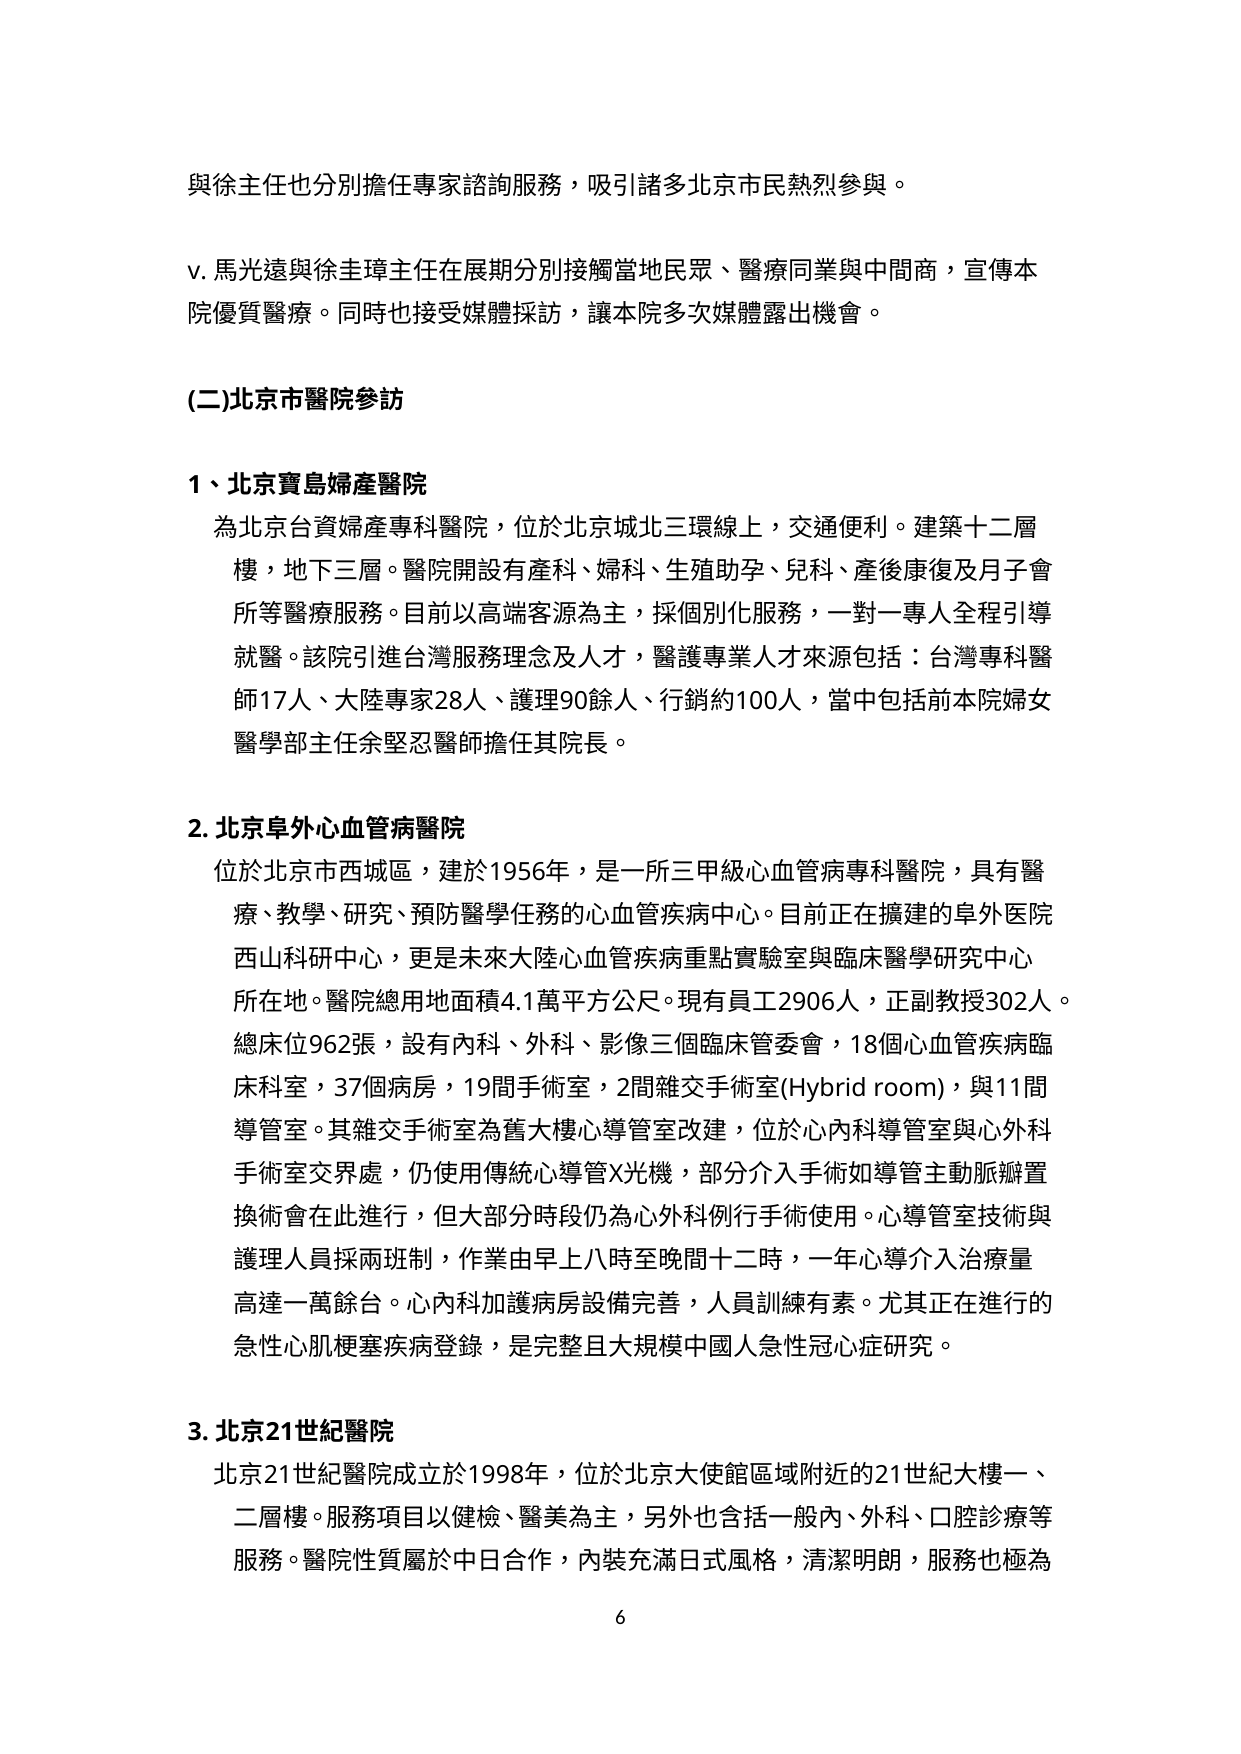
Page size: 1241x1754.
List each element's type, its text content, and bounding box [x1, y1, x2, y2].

text 位於北京市西城區，建於1956年，是一所三甲級心血管病專科醫院，具有醫療、教學、研究、預防醫學任務的心血管疾病中心。目前正在擴建的阜外医院西山科研中心，更是未來大陸心血管疾病重點實驗室與臨床醫學研究中心所在地。醫院總用地面積4.1萬平方公尺。現有員工2906人，正副教授302人。總床位962張，設有內科、外科、影像三個臨床管委會，18個心血管疾病臨床科室，37個病房，19間手術室，2間雜交手術室(Hybrid room)，與11間導管室。其雜交手術室為舊大樓心導管室改建，位於心內科導管室與心外科手術室交界處，仍使用傳統心導管X光機，部分介入手術如導管主動脈瓣置換術會在此進行，但大部分時段仍為心外科例行手術使用。心導管室技術與護理人員採兩班制，作業由早上八時至晚間十二時，一年心導介入治療量高達一萬餘台。心內科加護病房設備完善，人員訓練有素。尤其正在進行的急性心肌梗塞疾病登錄，是完整且大規模中國人急性冠心症研究。 [187, 851, 1053, 1363]
text 1、北京寶島婦產醫院 [187, 464, 1053, 502]
text 2. 北京阜外心血管病醫院 [187, 808, 1053, 846]
text 為北京台資婦產專科醫院，位於北京城北三環線上，交通便利。建築十二層樓，地下三層。醫院開設有產科、婦科、生殖助孕、兒科、產後康復及月子會所等醫療服務。目前以高端客源為主，採個別化服務，一對一專人全程引導就醫。該院引進台灣服務理念及人才，醫護專業人才來源包括：台灣專科醫師17人、大陸專家28人、護理90餘人、行銷約100人，當中包括前本院婦女醫學部主任余堅忍醫師擔任其院長。 [187, 507, 1053, 760]
text 3. 北京21世紀醫院 [187, 1411, 1053, 1448]
text 北京21世紀醫院成立於1998年，位於北京大使館區域附近的21世紀大樓一、二層樓。服務項目以健檢、醫美為主，另外也含括一般內、外科、口腔診療等服務。醫院性質屬於中日合作，內裝充滿日式風格，清潔明朗，服務也極為 [187, 1454, 1053, 1578]
text (二)北京市醫院參訪 [187, 379, 1053, 416]
text iv. 展覽期間大會安排舞台活動行銷時段，本院馬光遠主任與徐圭璋主任分別主講高雄榮總優質健檢與醫美，搭配經驗豐富主持人與助理，吸引許多觀眾目光。另外，大會亦有舉辦血壓、體脂肪與肺功能檢測，由醫師提供健康諮詢。馬主任與徐主任也分別擔任專家諮詢服務，吸引諸多北京市民熱烈參與。 [187, 164, 1053, 202]
text v. 馬光遠與徐圭璋主任在展期分別接觸當地民眾、醫療同業與中間商，宣傳本院優質醫療。同時也接受媒體採訪，讓本院多次媒體露出機會。 [187, 250, 1053, 331]
